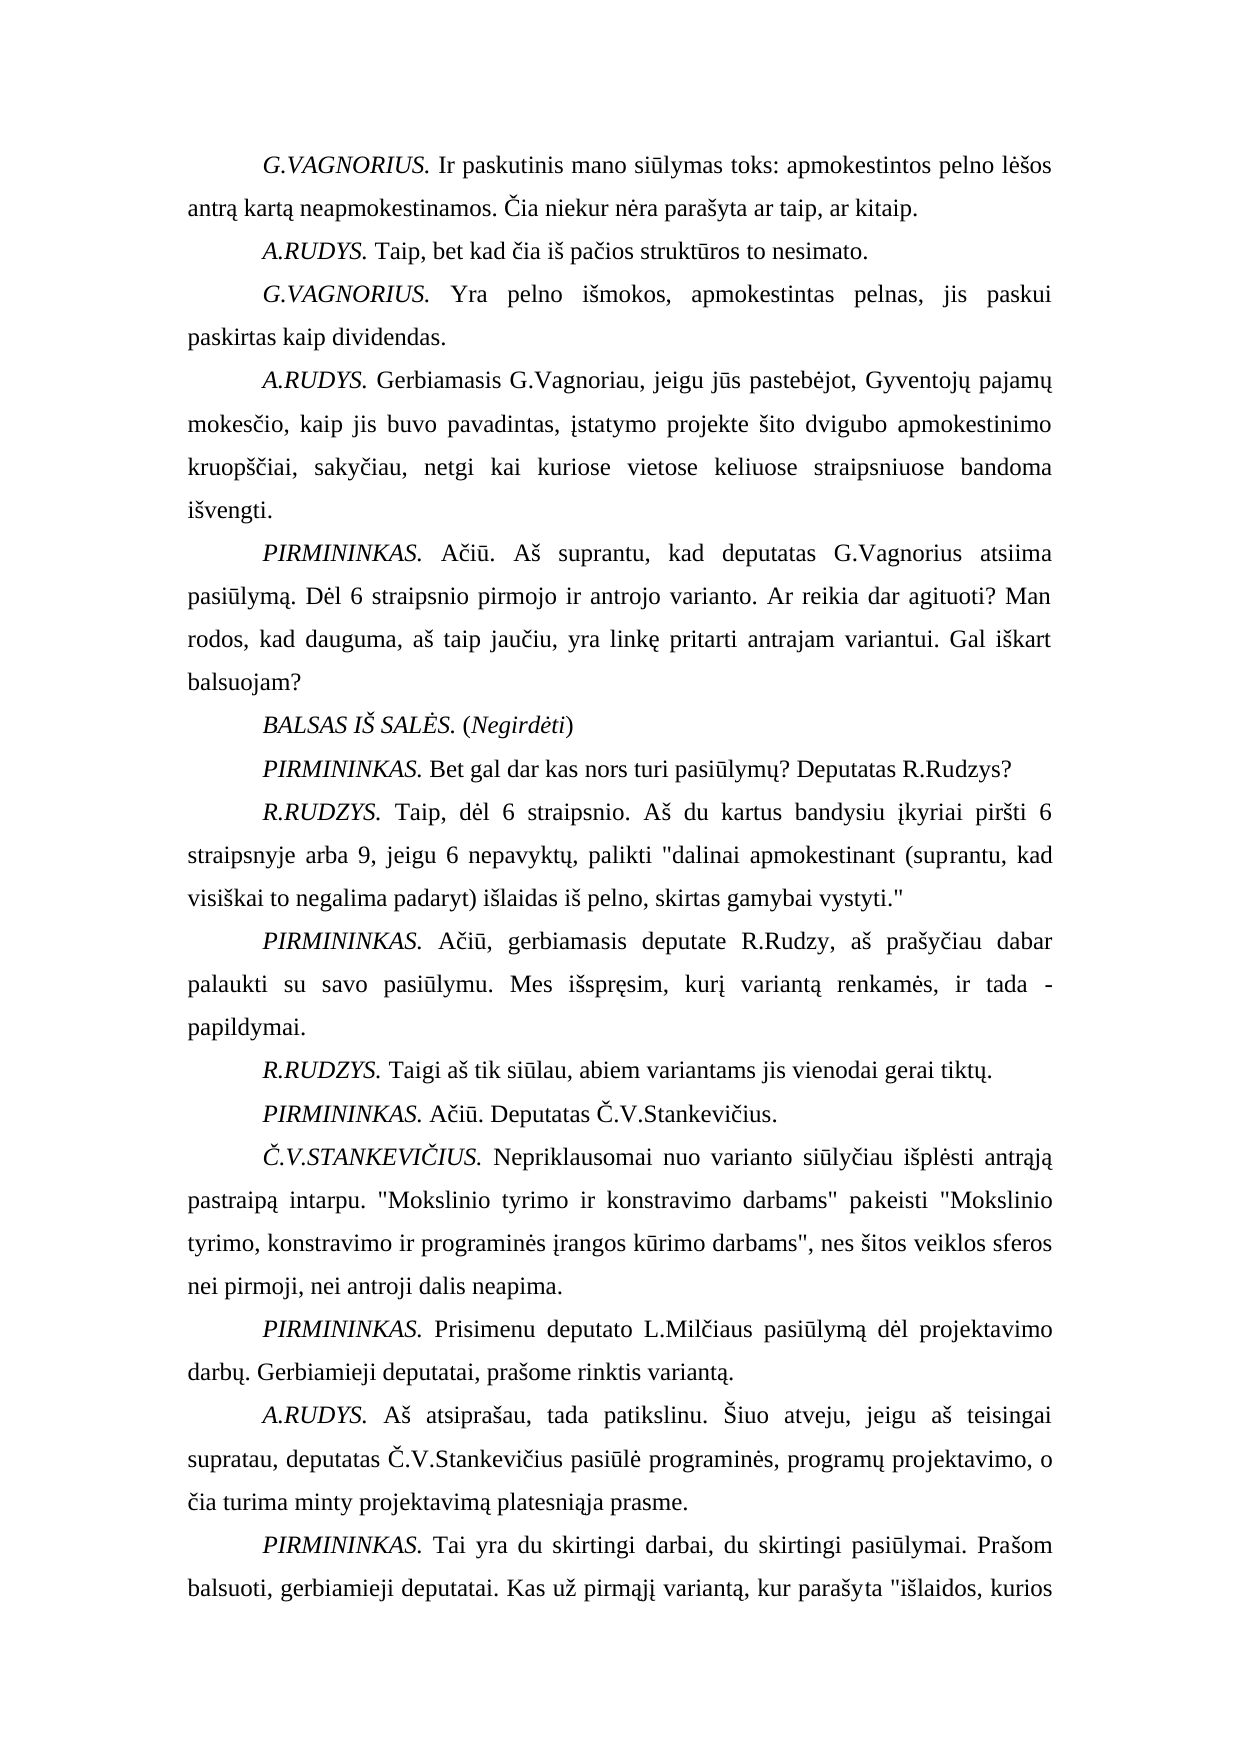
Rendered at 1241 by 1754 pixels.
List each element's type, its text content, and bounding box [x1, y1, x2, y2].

text A.RUDYS. Aš atsiprašau, tada patikslinu. Šiuo atveju, jeigu aš teisingai supratau, deputatas Č.V.Stankevičius pasiūlė programinės, programų pro­jektavimo, o čia turima minty projektavimą platesniąja prasme. [187, 1401, 1053, 1516]
text PIRMININKAS. Ačiū. Deputatas Č.V.Stankevičius. [187, 1099, 1053, 1127]
text PIRMININKAS. Ačiū. Aš suprantu, kad deputatas G.Vagnorius atsiima pasiūlymą. Dėl 6 straipsnio pirmojo ir antrojo varianto. Ar reikia dar agituoti? Man rodos, kad dauguma, aš taip jaučiu, yra linkę pritarti antrajam variantui. Gal iškart balsuojam? [187, 538, 1053, 696]
text R.RUDZYS. Taigi aš tik siūlau, abiem variantams jis vienodai gerai tiktų. [187, 1056, 1053, 1084]
text PIRMININKAS. Tai yra du skirtingi darbai, du skirtingi pasiūlymai. Pra­šom balsuoti, gerbiamieji deputatai. Kas už pirmąjį variantą, kur parašy­ta "išlaidos, kurios [187, 1530, 1053, 1602]
text PIRMININKAS. Bet gal dar kas nors turi pasiūlymų? Deputatas R.Ru­dzys? [187, 754, 1053, 782]
text Č.V.STANKEVIČIUS. Nepriklausomai nuo varianto siūlyčiau išplėsti antrąją pastraipą intarpu. "Mokslinio tyrimo ir konstravimo darbams" pa­keisti "Mokslinio tyrimo, konstravimo ir programinės įrangos kūrimo dar­bams", nes šitos veiklos sferos nei pirmoji, nei antroji dalis neapima. [187, 1142, 1053, 1300]
text R.RUDZYS. Taip, dėl 6 straipsnio. Aš du kartus bandysiu įkyriai piršti 6 straipsnyje arba 9, jeigu 6 nepavyktų, palikti "dalinai apmokestinant (sup­rantu, kad visiškai to negalima padaryt) išlaidas iš pelno, skirtas gamybai vystyti." [187, 797, 1053, 912]
text PIRMININKAS. Prisimenu deputato L.Milčiaus pasiūlymą dėl projekta­vimo darbų. Gerbiamieji deputatai, prašome rinktis variantą. [187, 1314, 1053, 1386]
text G.VAGNORIUS. Yra pelno išmokos, apmokestintas pelnas, jis paskui paskirtas kaip dividendas. [187, 279, 1053, 351]
text G.VAGNORIUS. Ir paskutinis mano siūlymas toks: apmokestintos pelno lėšos antrą kartą neapmokestinamos. Čia niekur nėra parašyta ar taip, ar kitaip. [187, 150, 1053, 222]
text BALSAS IŠ SALĖS. (Negirdėti) [187, 711, 1053, 739]
text A.RUDYS. Taip, bet kad čia iš pačios struktūros to nesimato. [187, 236, 1053, 265]
text A.RUDYS. Gerbiamasis G.Vagnoriau, jeigu jūs pastebėjot, Gyventojų pajamų mokesčio, kaip jis buvo pavadintas, įstatymo projekte šito dvigubo apmokestinimo kruopščiai, sakyčiau, netgi kai kuriose vietose keliuose straipsniuose bandoma išvengti. [187, 366, 1053, 524]
text PIRMININKAS. Ačiū, gerbiamasis deputate R.Rudzy, aš prašyčiau dabar palaukti su savo pasiūlymu. Mes išspręsim, kurį variantą renkamės, ir tada ­papildymai. [187, 926, 1053, 1041]
